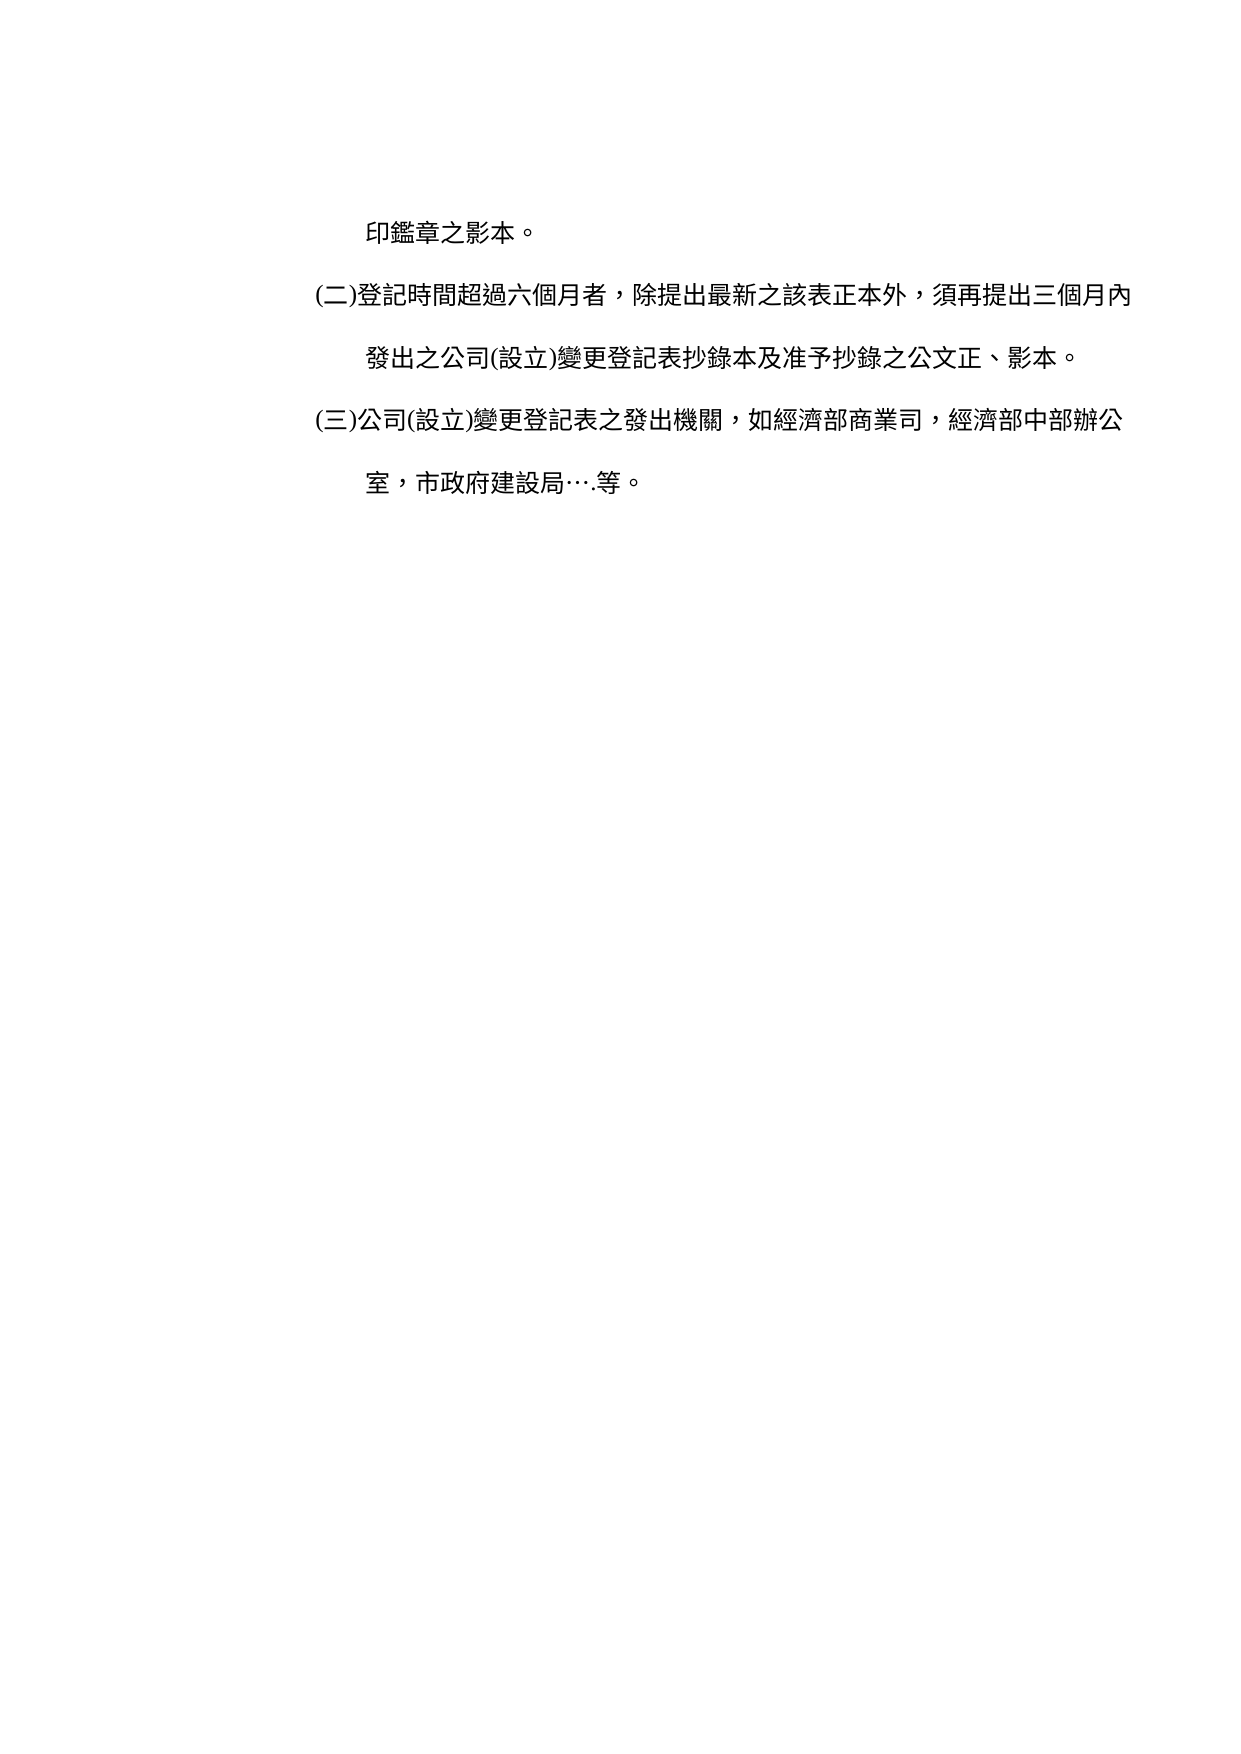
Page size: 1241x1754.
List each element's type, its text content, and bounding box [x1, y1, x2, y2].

table_header 印鑑章之影本。 (二)登記時間超過六個月者，除提出最新之該表正本外，須再提出三個月內發出之公司(設立)變更登記表抄錄本及准予抄錄之公文正、影本。 (三)公司(設立)變更登記表之發出機關，如經濟部商業司，經濟部中部辦公室，市政府建設局….等。 [188, 128, 1148, 502]
